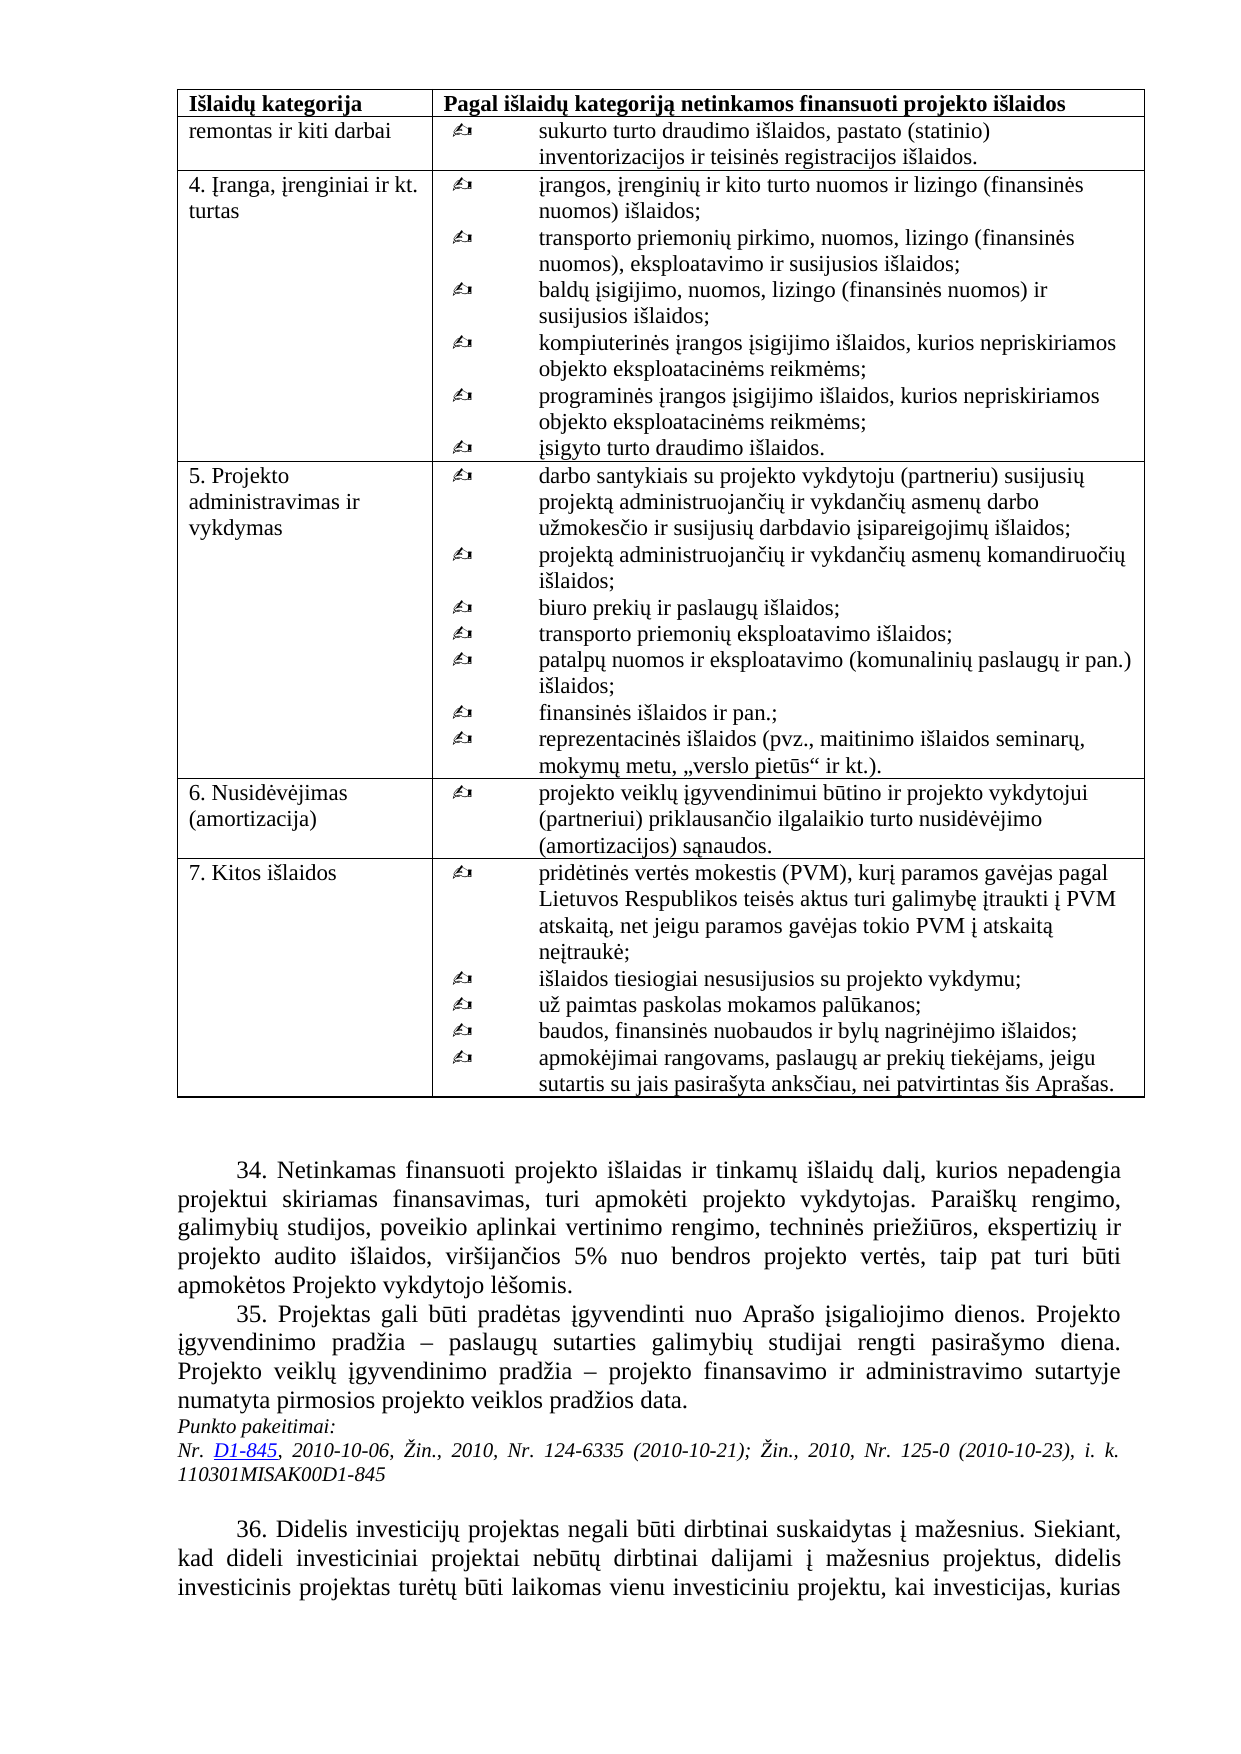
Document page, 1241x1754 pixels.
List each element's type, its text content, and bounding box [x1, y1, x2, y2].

table_cell > pridėtinės vertės mokestis (PVM), kurį paramos gavėjas pagal Lietuvos Respublikos teisės aktus turi galimybę įtraukti į PVM atskaitą, net jeigu paramos gavėjas tokio PVM į atskaitą neįtraukė; > išlaidos tiesiogiai nesusijusios su projekto vykdymu; > už paimtas paskolas mokamos palūkanos; > baudos, finansinės nuobaudos ir bylų nagrinėjimo išlaidos; > apmokėjimai rangovams, paslaugų ar prekių tiekėjams, jeigu sutartis su jais pasirašyta anksčiau, nei patvirtintas šis Aprašas. [433, 859, 1144, 1096]
table_cell 7. Kitos išlaidos [178, 859, 432, 1096]
table_cell remontas ir kiti darbai [178, 117, 432, 170]
text 34. Netinkamas finansuoti projekto išlaidas ir tinkamų išlaidų dalį, kurios nepadengia projektui skiriamas finansavimas, turi apmokėti projekto vykdytojas. Paraiškų rengimo, galimybių studijos, poveikio aplinkai vertinimo rengimo, techninės priežiūros, ekspertizių ir projekto audito išlaidos, viršijančios 5% nuo bendros projekto vertės, taip pat turi būti apmokėtos Projekto vykdytojo lėšomis. [177, 1155, 1122, 1299]
table_cell 5. Projekto administravimas ir vykdymas [178, 462, 432, 778]
table_cell > darbo santykiais su projekto vykdytoju (partneriu) susijusių projektą administruojančių ir vykdančių asmenų darbo užmokesčio ir susijusių darbdavio įsipareigojimų išlaidos; > projektą administruojančių ir vykdančių asmenų komandiruočių išlaidos; > biuro prekių ir paslaugų išlaidos; > transporto priemonių eksploatavimo išlaidos; > patalpų nuomos ir eksploatavimo (komunalinių paslaugų ir pan.) išlaidos; > finansinės išlaidos ir pan.; > reprezentacinės išlaidos (pvz., maitinimo išlaidos seminarų, mokymų metu, „verslo pietūs“ ir kt.). [433, 462, 1144, 778]
table_header Pagal išlaidų kategoriją netinkamos finansuoti projekto išlaidos [433, 90, 1144, 116]
table_cell > įrangos, įrenginių ir kito turto nuomos ir lizingo (finansinės nuomos) išlaidos; > transporto priemonių pirkimo, nuomos, lizingo (finansinės nuomos), eksploatavimo ir susijusios išlaidos; > baldų įsigijimo, nuomos, lizingo (finansinės nuomos) ir susijusios išlaidos; > kompiuterinės įrangos įsigijimo išlaidos, kurios nepriskiriamos objekto eksploatacinėms reikmėms; > programinės įrangos įsigijimo išlaidos, kurios nepriskiriamos objekto eksploatacinėms reikmėms; > įsigyto turto draudimo išlaidos. [433, 171, 1144, 461]
text Punkto pakeitimai: [177, 1414, 1122, 1438]
table_cell > projekto veiklų įgyvendinimui būtino ir projekto vykdytojui (partneriui) priklausančio ilgalaikio turto nusidėvėjimo (amortizacijos) sąnaudos. [433, 779, 1144, 858]
text 35. Projektas gali būti pradėtas įgyvendinti nuo Aprašo įsigaliojimo dienos. Projekto įgyvendinimo pradžia – paslaugų sutarties galimybių studijai rengti pasirašymo diena. Projekto veiklų įgyvendinimo pradžia – projekto finansavimo ir administravimo sutartyje numatyta pirmosios projekto veiklos pradžios data. [177, 1299, 1122, 1414]
text 36. Didelis investicijų projektas negali būti dirbtinai suskaidytas į mažesnius. Siekiant, kad dideli investiciniai projektai nebūtų dirbtinai dalijami į mažesnius projektus, didelis investicinis projektas turėtų būti laikomas vienu investiciniu projektu, kai investicijas, kurias [177, 1514, 1122, 1601]
text Nr. D1-845, 2010-10-06, Žin., 2010, Nr. 124-6335 (2010-10-21); Žin., 2010, Nr. 125-0 (2010-10-23), i. k. 110301MISAK00D1-845 [177, 1438, 1122, 1486]
table_cell > administracinių pastatų rekonstravimo, kapitalinio ir einamojo remonto, griovimo ir kt. darbų išlaidos; > sukurto turto draudimo išlaidos, pastato (statinio) inventorizacijos ir teisinės registracijos išlaidos. [433, 117, 1144, 170]
table_header Išlaidų kategorija [178, 90, 432, 116]
table_cell 6. Nusidėvėjimas (amortizacija) [178, 779, 432, 858]
table_cell 4. Įranga, įrenginiai ir kt. turtas [178, 171, 432, 461]
